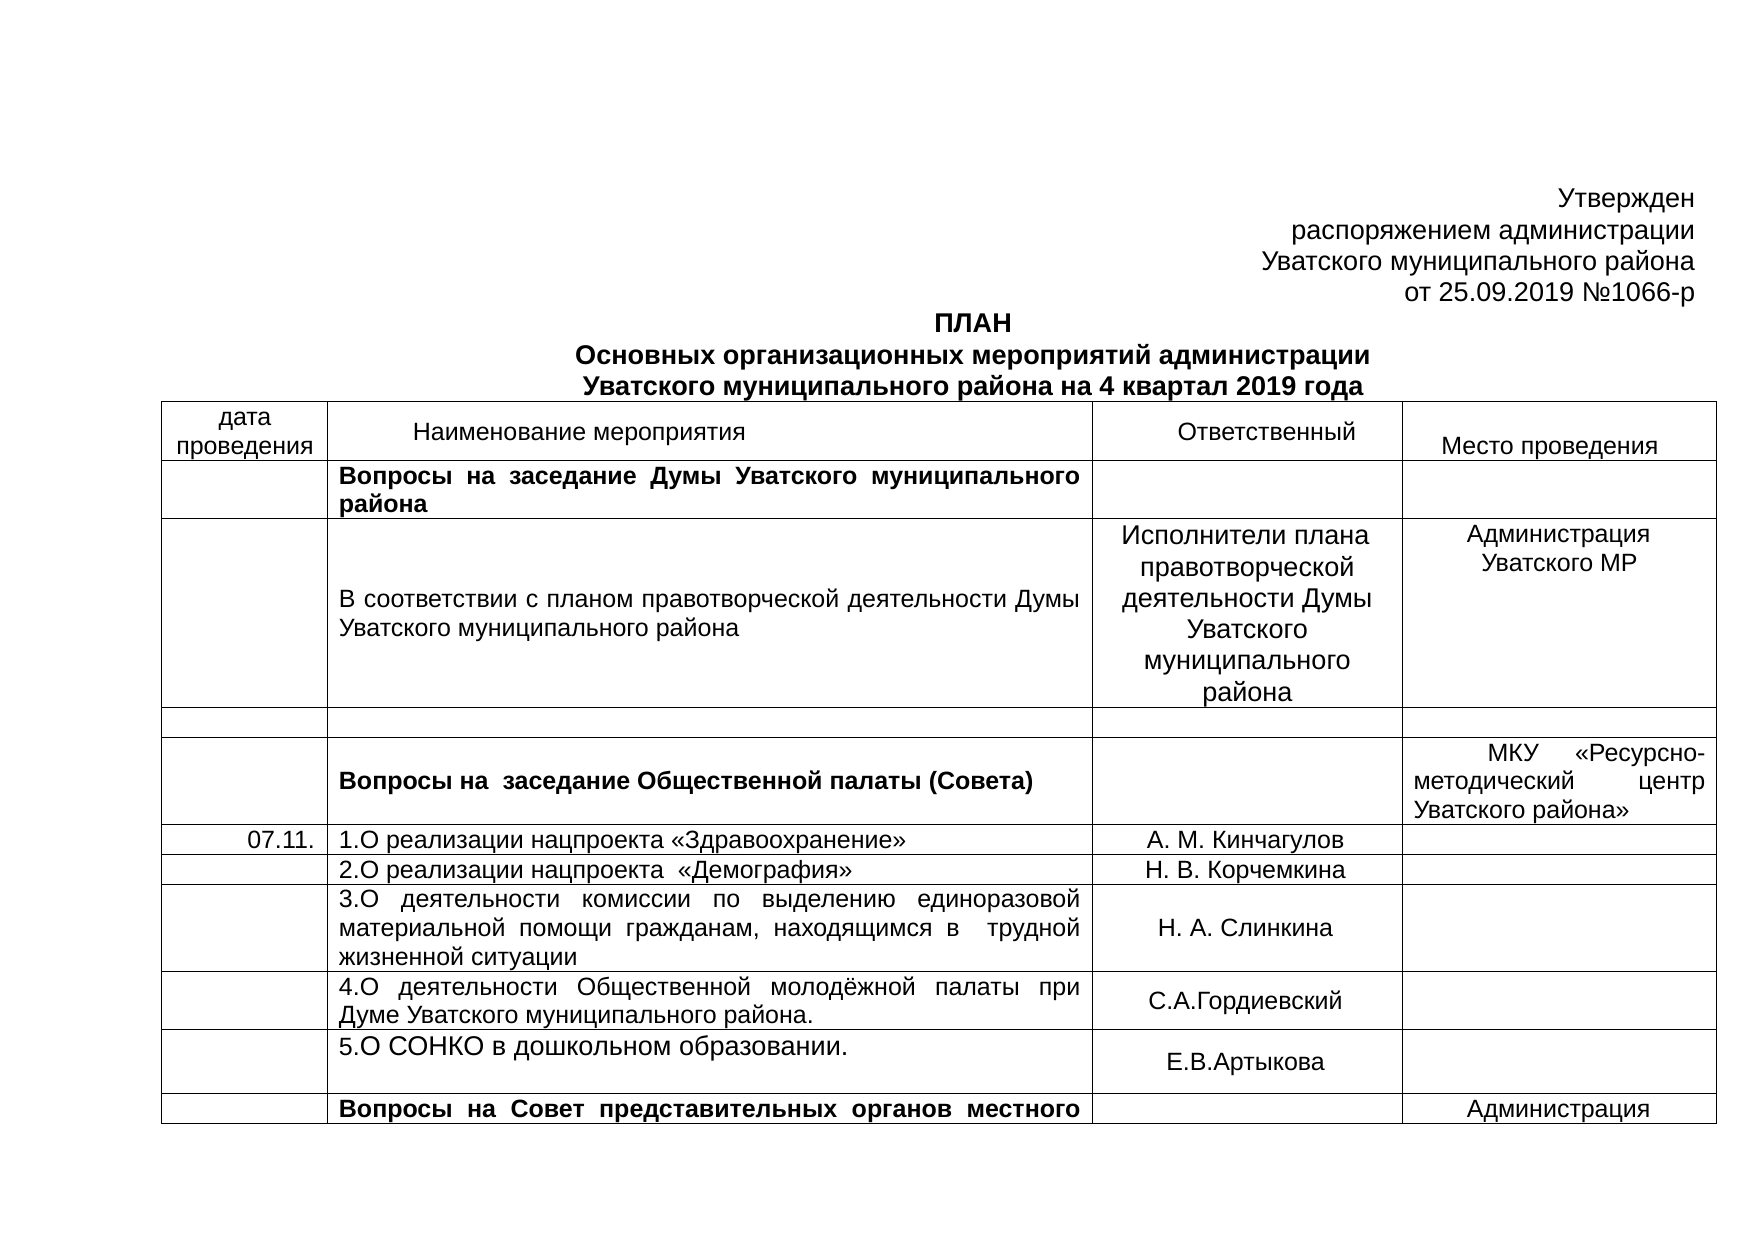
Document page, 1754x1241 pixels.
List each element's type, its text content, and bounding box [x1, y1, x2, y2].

table_header Ответственный [1093, 402, 1402, 460]
table_header Наименование мероприятия [328, 402, 1092, 460]
table_cell [1093, 461, 1402, 518]
table_cell [162, 1094, 327, 1123]
text Уватского муниципального района [177, 245, 1695, 276]
table_cell Н. А. Слинкина [1093, 885, 1402, 971]
table_header дата проведения [162, 402, 327, 460]
table_cell [162, 461, 327, 518]
table_cell 07.11. [162, 825, 327, 854]
table_cell [1403, 972, 1716, 1029]
table_cell [162, 1030, 327, 1093]
table_header Место проведения [1403, 402, 1716, 460]
table_cell Администрация [1403, 1094, 1716, 1123]
table_cell С.А.Гордиевский [1093, 972, 1402, 1029]
table_cell [162, 708, 327, 737]
table_cell Администрация Уватского МР [1403, 519, 1716, 707]
table_cell 1.О реализации нацпроекта «Здравоохранение» [328, 825, 1092, 854]
table_cell [162, 519, 327, 707]
table_cell А. М. Кинчагулов [1093, 825, 1402, 854]
table_cell [1093, 1094, 1402, 1123]
table_cell [162, 972, 327, 1029]
table_cell 3.О деятельности комиссии по выделению единоразовой материальной помощи гражданам, находящимся в трудной жизненной ситуации [328, 885, 1092, 971]
table_cell [162, 738, 327, 824]
text от 25.09.2019 №1066-р [177, 276, 1695, 307]
table_cell В соответствии с планом правотворческой деятельности Думы Уватского муниципального района [328, 519, 1092, 707]
text распоряжением администрации [177, 214, 1695, 245]
table_cell 4.О деятельности Общественной молодёжной палаты при Думе Уватского муниципального района. [328, 972, 1092, 1029]
table_cell [1403, 1030, 1716, 1093]
table_cell [1403, 825, 1716, 854]
table_cell Вопросы на заседание Думы Уватского муниципального района [328, 461, 1092, 518]
table_cell [1403, 461, 1716, 518]
table_cell [1403, 855, 1716, 883]
table_cell Е.В.Артыкова [1093, 1030, 1402, 1093]
table_cell [162, 855, 327, 883]
table_cell [1403, 885, 1716, 971]
table_cell Вопросы на заседание Общественной палаты (Совета) [328, 738, 1092, 824]
text Уватского муниципального района на 4 квартал 2019 года [177, 370, 1695, 401]
table_cell [328, 708, 1092, 737]
table_cell МКУ «Ресурсно-методический центр Уватского района» [1403, 738, 1716, 824]
table_cell 5.О СОНКО в дошкольном образовании. [328, 1030, 1092, 1093]
table_cell [1093, 738, 1402, 824]
text ПЛАН [177, 307, 1695, 339]
text Утвержден [177, 182, 1695, 214]
table_cell Вопросы на Совет представительных органов местного [328, 1094, 1092, 1123]
table_cell Исполнители плана правотворческой деятельности Думы Уватского муниципального района [1093, 519, 1402, 707]
table_cell [1403, 708, 1716, 737]
table_cell [162, 885, 327, 971]
text Основных организационных мероприятий администрации [177, 339, 1695, 370]
table_cell [1093, 708, 1402, 737]
table_cell Н. В. Корчемкина [1093, 855, 1402, 883]
table_cell 2.О реализации нацпроекта «Демография» [328, 855, 1092, 883]
